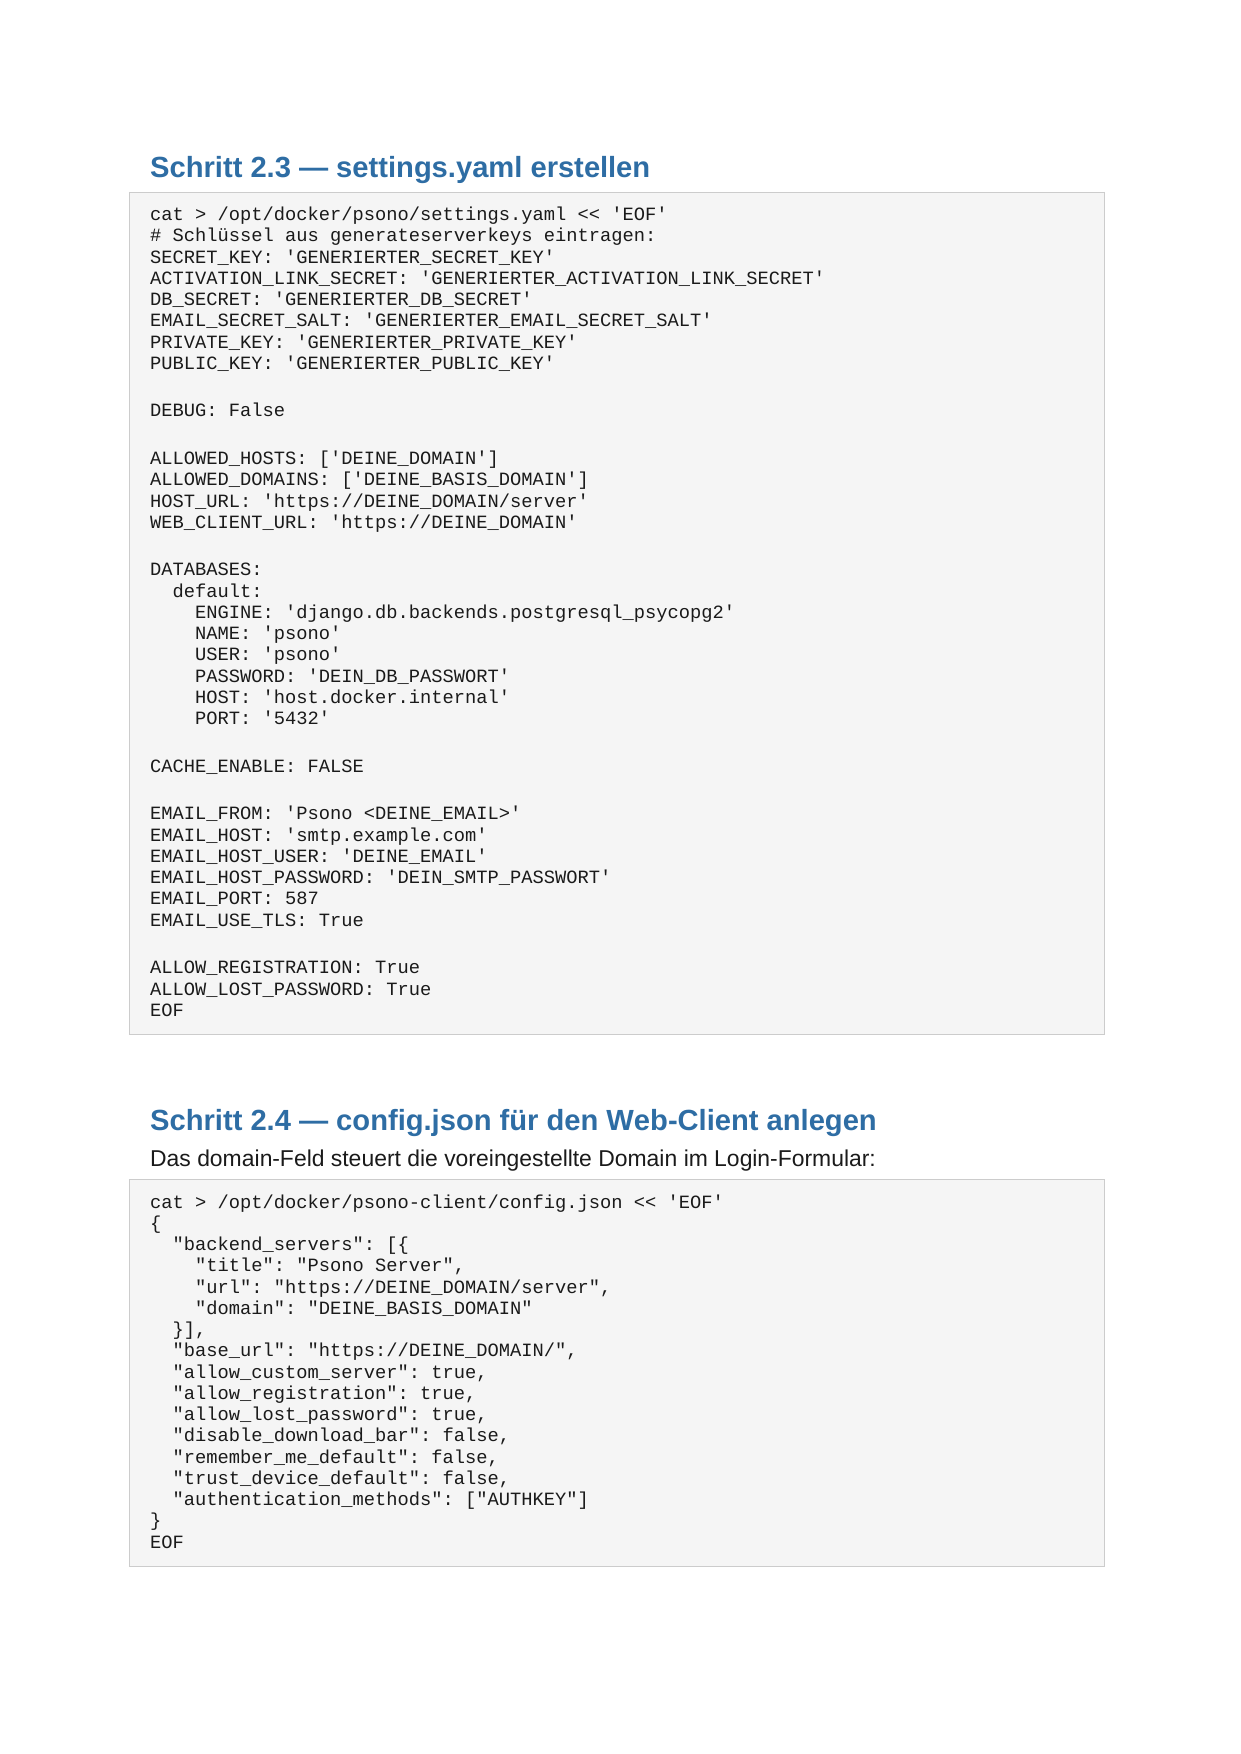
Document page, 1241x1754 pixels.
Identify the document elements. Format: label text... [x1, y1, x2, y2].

subtitle Schritt 2.3 — settings.yaml erstellen [150, 150, 1090, 183]
text Das domain-Feld steuert die voreingestellte Domain im Login-Formular: [150, 1145, 1090, 1171]
table_header cat > /opt/docker/psono-client/config.json << 'EOF' { "backend_servers": [{ "title": "Psono Server", "url": "https://DEINE_DOMAIN/server", "domain": "DEINE_BASIS_DOMAIN" }], "base_url": "https://DEINE_DOMAIN/", "allow_custom_server": true, "allow_registration": true, "allow_lost_password": true, "disable_download_bar": false, "remember_me_default": false, "trust_device_default": false, "authentication_methods": ["AUTHKEY"] } EOF [130, 1180, 1104, 1566]
subtitle Schritt 2.4 — config.json für den Web-Client anlegen [150, 1103, 1090, 1136]
table_header cat > /opt/docker/psono/settings.yaml << 'EOF' # Schlüssel aus generateserverkeys eintragen: SECRET_KEY: 'GENERIERTER_SECRET_KEY' ACTIVATION_LINK_SECRET: 'GENERIERTER_ACTIVATION_LINK_SECRET' DB_SECRET: 'GENERIERTER_DB_SECRET' EMAIL_SECRET_SALT: 'GENERIERTER_EMAIL_SECRET_SALT' PRIVATE_KEY: 'GENERIERTER_PRIVATE_KEY' PUBLIC_KEY: 'GENERIERTER_PUBLIC_KEY' DEBUG: False ALLOWED_HOSTS: ['DEINE_DOMAIN'] ALLOWED_DOMAINS: ['DEINE_BASIS_DOMAIN'] HOST_URL: 'https://DEINE_DOMAIN/server' WEB_CLIENT_URL: 'https://DEINE_DOMAIN' DATABASES: default: ENGINE: 'django.db.backends.postgresql_psycopg2' NAME: 'psono' USER: 'psono' PASSWORD: 'DEIN_DB_PASSWORT' HOST: 'host.docker.internal' PORT: '5432' CACHE_ENABLE: FALSE EMAIL_FROM: 'Psono <DEINE_EMAIL>' EMAIL_HOST: 'smtp.example.com' EMAIL_HOST_USER: 'DEINE_EMAIL' EMAIL_HOST_PASSWORD: 'DEIN_SMTP_PASSWORT' EMAIL_PORT: 587 EMAIL_USE_TLS: True ALLOW_REGISTRATION: True ALLOW_LOST_PASSWORD: True EOF [130, 193, 1104, 1034]
